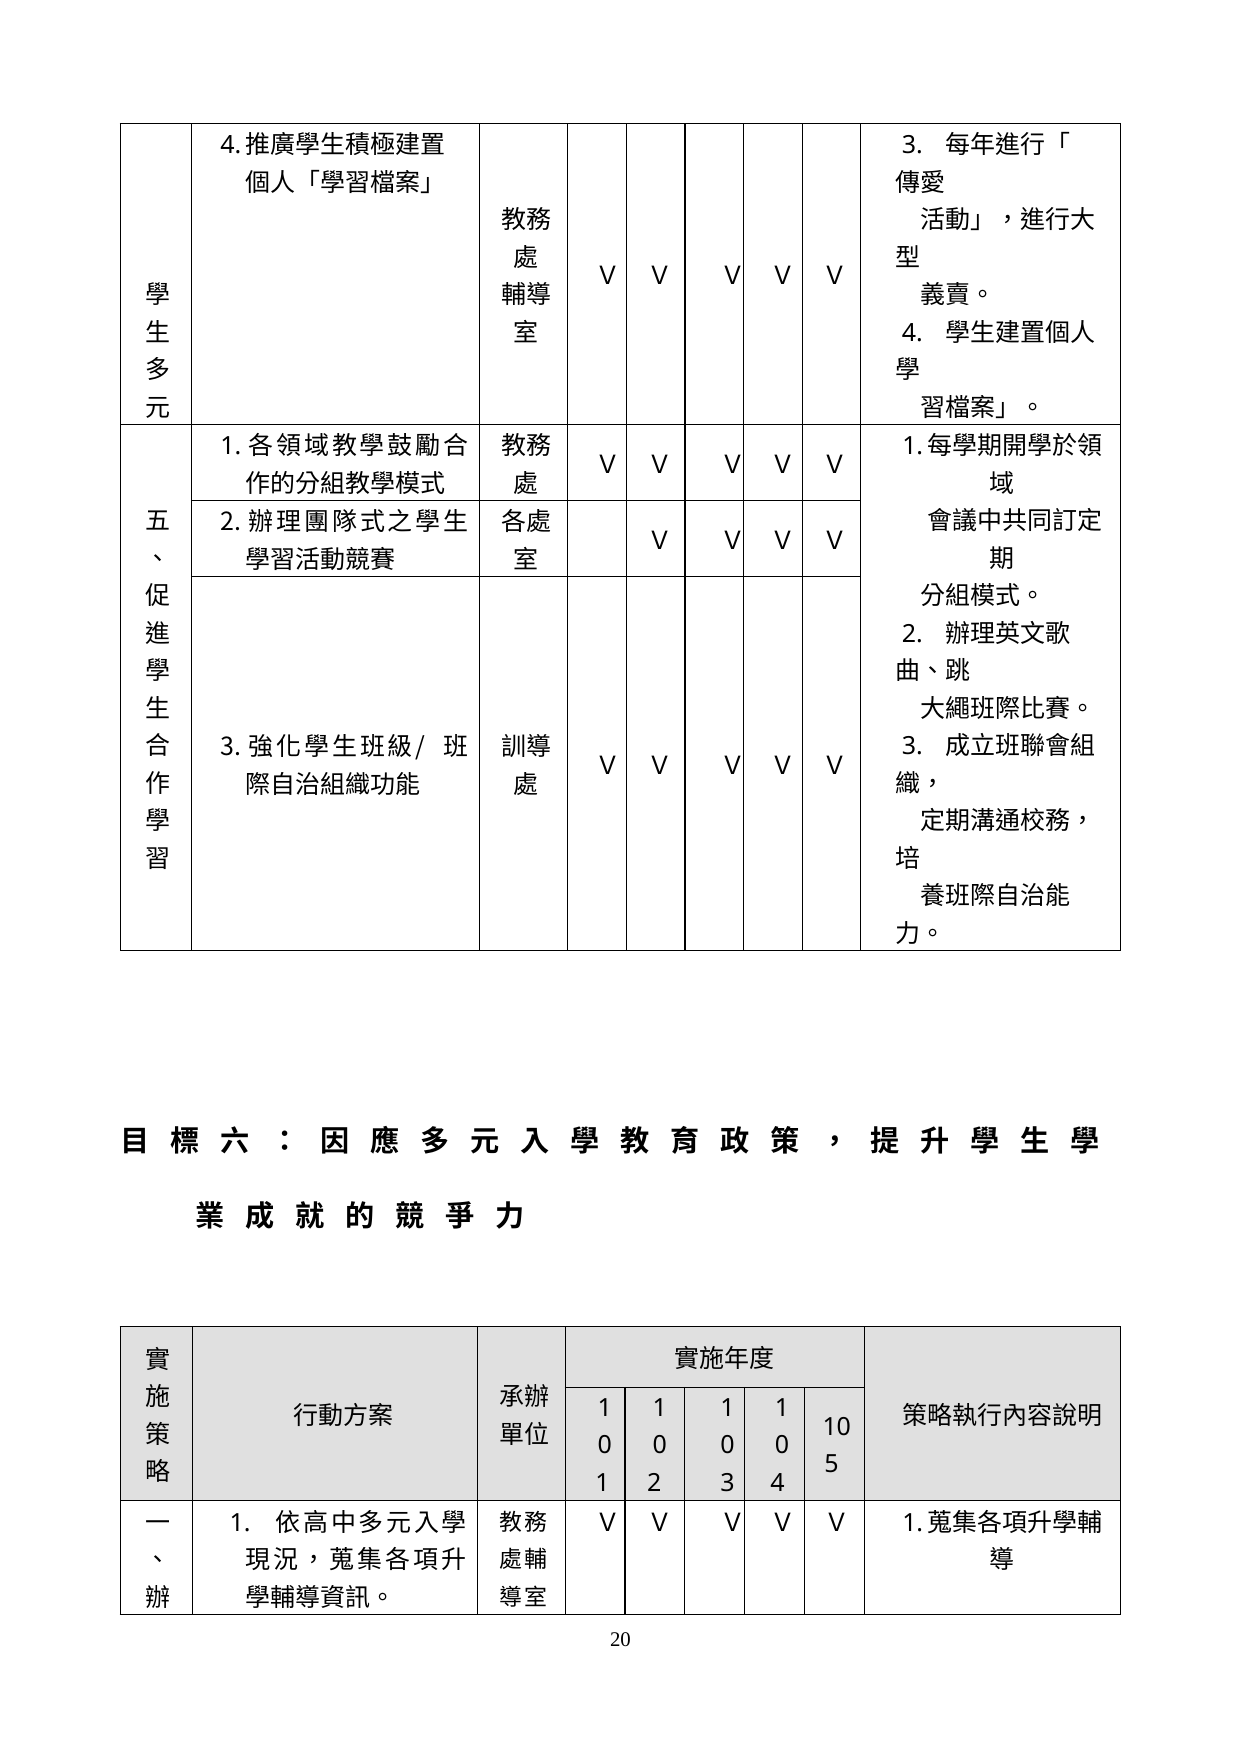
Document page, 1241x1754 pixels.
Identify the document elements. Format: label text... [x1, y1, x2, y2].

table_cell 101 [566, 1388, 624, 1500]
table_cell 2.辦理團隊式之學生學習活動競賽 [192, 501, 479, 576]
table_cell 訓導處 [480, 577, 567, 950]
table_cell Ｖ [627, 501, 684, 576]
table_header 承辦 單位 [478, 1327, 565, 1500]
table_cell 教務處 [480, 425, 567, 500]
text 目標六：因應多元入學教育政策，提升學生學業成就的競爭力 [120, 1101, 1120, 1251]
table_cell 1.各領域教學鼓勵合作的分組教學模式 [192, 425, 479, 500]
table_cell Ｖ [568, 577, 626, 950]
table_cell 四、創新課程教學，培養學生多元學習能力 [121, 124, 191, 424]
table_cell 教務處 輔導室 [480, 124, 567, 424]
table_cell Ｖ [566, 1501, 624, 1614]
table_cell Ｖ [686, 501, 743, 576]
table_cell 一、辦 [121, 1501, 192, 1614]
table_cell Ｖ [686, 425, 743, 500]
table_cell Ｖ [686, 577, 743, 950]
table_cell 4.推廣學生積極建置個人「學習檔案」 [192, 124, 479, 424]
table_cell Ｖ [627, 577, 684, 950]
table_header 行動方案 [193, 1327, 477, 1500]
table_header 實施策略 [121, 1327, 192, 1500]
table_cell 各處室 [480, 501, 567, 576]
table_cell 五、促進學生合作學習 [121, 425, 191, 950]
table_cell Ｖ [744, 124, 802, 424]
table_cell Ｖ [626, 1501, 684, 1614]
table_cell Ｖ [805, 1501, 864, 1614]
table_cell Ｖ [803, 124, 860, 424]
table_cell 103 [685, 1388, 744, 1500]
table_cell Ｖ [744, 501, 802, 576]
table_cell Ｖ [744, 577, 802, 950]
table_cell Ｖ [685, 1501, 744, 1614]
table_header 策略執行內容說明 [865, 1327, 1120, 1500]
table_cell 3.每年進行「 傳愛 活動」，進行大型 義賣。 4.學生建置個人學 習檔案」。 [861, 124, 1120, 424]
table_cell Ｖ [803, 425, 860, 500]
table_cell 1.每學期開學於領域 會議中共同訂定期 分組模式。 2.辦理英文歌曲、跳 大繩班際比賽。 3.成立班聯會組織， 定期溝通校務，培 養班際自治能力。 [861, 425, 1120, 950]
table_cell Ｖ [627, 425, 684, 500]
table_cell 3.強化學生班級/班際自治組織功能 [192, 577, 479, 950]
table_cell Ｖ [627, 124, 684, 424]
table_cell Ｖ [803, 501, 860, 576]
table_cell 105 [805, 1388, 864, 1500]
table_cell 教務處輔導室 [478, 1501, 565, 1614]
table_cell 1.依高中多元入學現況，蒐集各項升學輔導資訊。 [193, 1501, 477, 1614]
table_cell Ｖ [686, 124, 743, 424]
table_cell 1.蒐集各項升學輔導 [865, 1501, 1120, 1614]
table_cell 102 [626, 1388, 684, 1500]
table_cell Ｖ [568, 425, 626, 500]
table_cell Ｖ [745, 1501, 804, 1614]
table_cell Ｖ [744, 425, 802, 500]
table_cell [568, 501, 626, 576]
table_header 實施年度 [566, 1327, 864, 1387]
table_cell 104 [745, 1388, 804, 1500]
table_cell Ｖ [803, 577, 860, 950]
table_cell Ｖ [568, 124, 626, 424]
